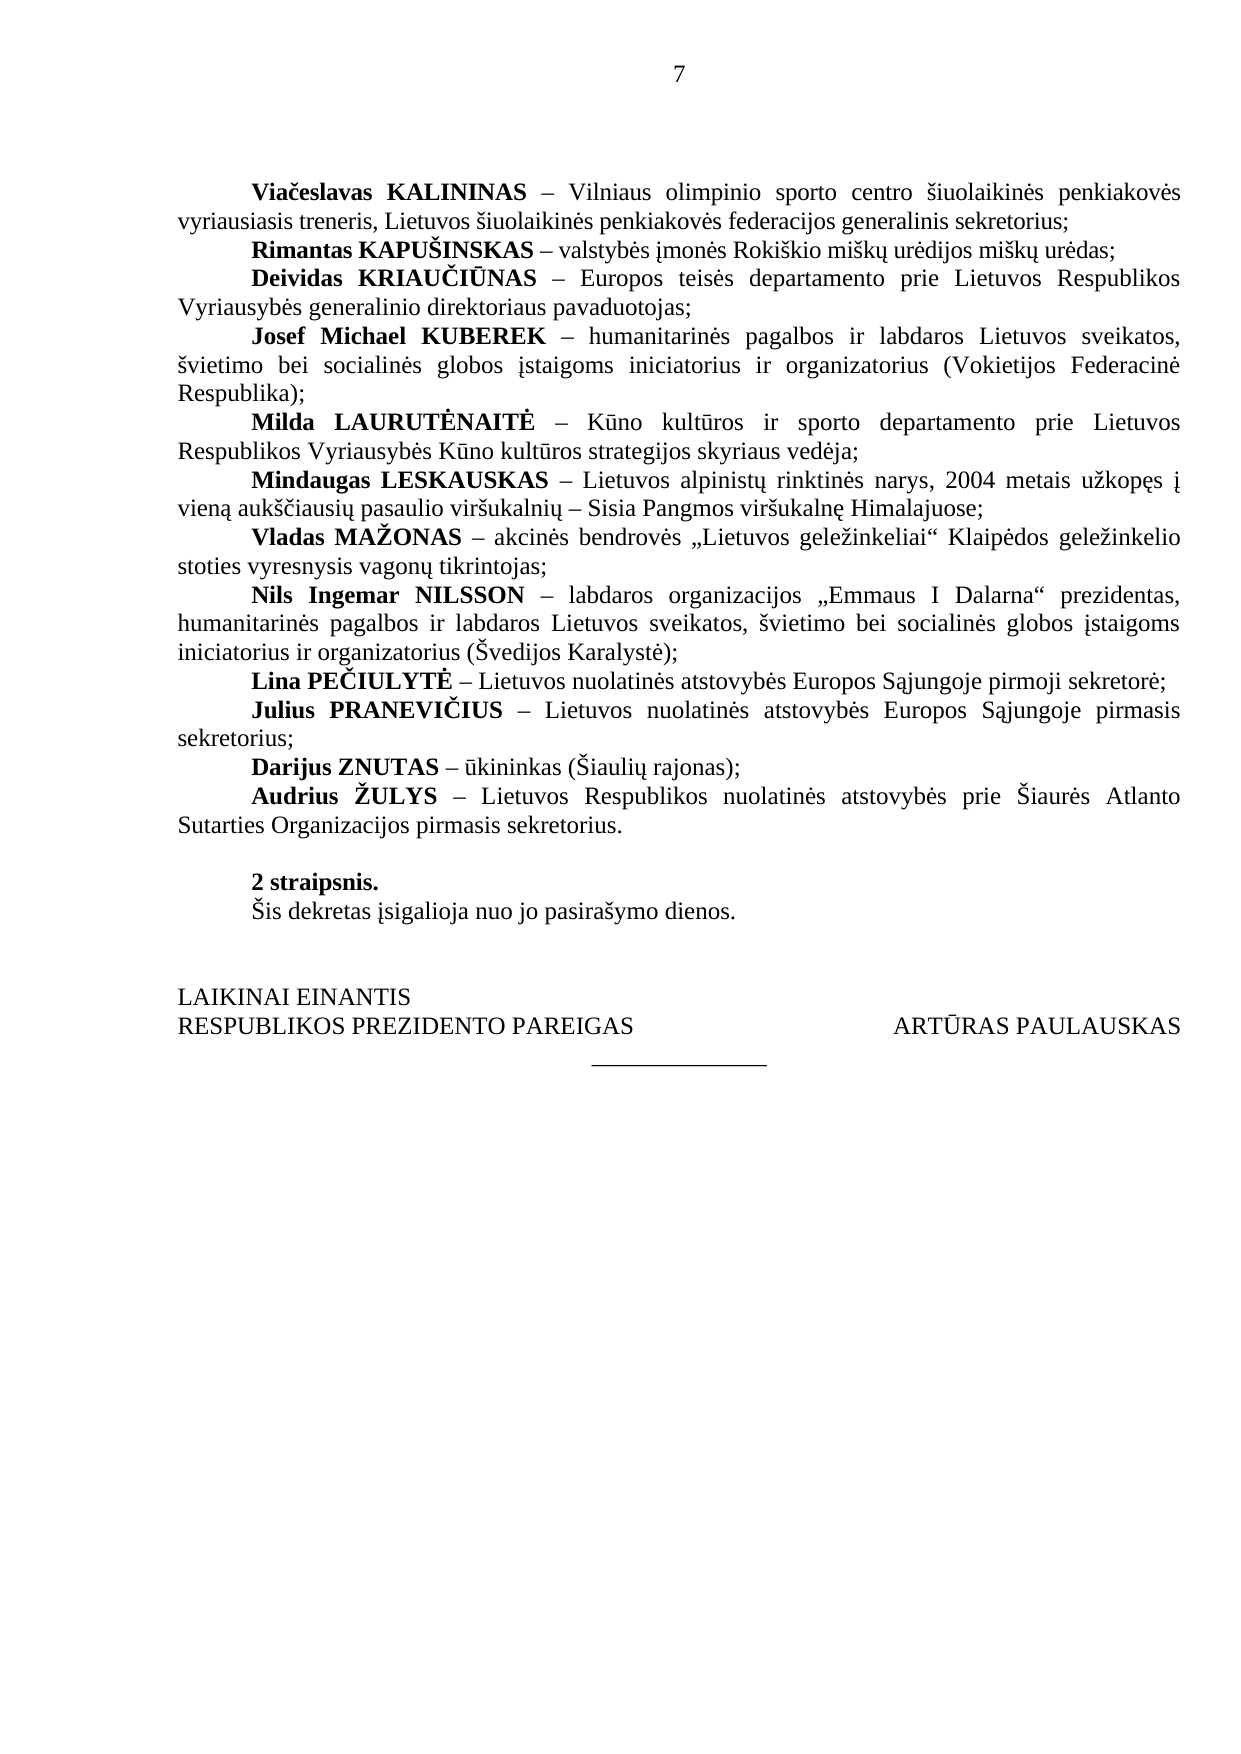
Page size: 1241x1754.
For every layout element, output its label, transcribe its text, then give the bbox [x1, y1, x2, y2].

text Milda LAURUTĖNAITĖ – Kūno kultūros ir sporto departamento prie Lietuvos Respublikos Vyriausybės Kūno kultūros strategijos skyriaus vedėja; [177, 407, 1181, 465]
text ______________ [177, 1040, 1181, 1068]
text Josef Michael KUBEREK – humanitarinės pagalbos ir labdaros Lietuvos sveikatos, švietimo bei socialinės globos įstaigoms iniciatorius ir organizatorius (Vokietijos Federacinė Respublika); [177, 321, 1181, 407]
text Mindaugas LESKAUSKAS – Lietuvos alpinistų rinktinės narys, 2004 metais užkopęs į vieną aukščiausių pasaulio viršukalnių – Sisia Pangmos viršukalnę Himalajuose; [177, 465, 1181, 522]
text Audrius ŽULYS – Lietuvos Respublikos nuolatinės atstovybės prie Šiaurės Atlanto Sutarties Organizacijos pirmasis sekretorius. [177, 781, 1181, 838]
text LAIKINAI EINANTIS [177, 982, 1181, 1011]
text Deividas KRIAUČIŪNAS – Europos teisės departamento prie Lietuvos Respublikos Vyriausybės generalinio direktoriaus pavaduotojas; [177, 263, 1181, 321]
text 2 straipsnis. [177, 867, 1181, 896]
text Šis dekretas įsigalioja nuo jo pasirašymo dienos. [177, 896, 1181, 925]
text RESPUBLIKOS PREZIDENTO PAREIGAS ARTŪRAS PAULAUSKAS [177, 1011, 1181, 1040]
text Nils Ingemar NILSSON – labdaros organizacijos „Emmaus I Dalarna“ prezidentas, humanitarinės pagalbos ir labdaros Lietuvos sveikatos, švietimo bei socialinės globos įstaigoms iniciatorius ir organizatorius (Švedijos Karalystė); [177, 580, 1181, 666]
text Viačeslavas KALININAS – Vilniaus olimpinio sporto centro šiuolaikinės penkiakovės vyriausiasis treneris, Lietuvos šiuolaikinės penkiakovės federacijos generalinis sekretorius; [177, 177, 1181, 235]
text Vladas MAŽONAS – akcinės bendrovės „Lietuvos geležinkeliai“ Klaipėdos geležinkelio stoties vyresnysis vagonų tikrintojas; [177, 522, 1181, 580]
text Rimantas KAPUŠINSKAS – valstybės įmonės Rokiškio miškų urėdijos miškų urėdas; [177, 235, 1181, 263]
text Lina PEČIULYTĖ – Lietuvos nuolatinės atstovybės Europos Sąjungoje pirmoji sekretorė; [177, 666, 1181, 695]
text Darijus ZNUTAS – ūkininkas (Šiaulių rajonas); [177, 752, 1181, 781]
text Julius PRANEVIČIUS – Lietuvos nuolatinės atstovybės Europos Sąjungoje pirmasis sekretorius; [177, 695, 1181, 752]
